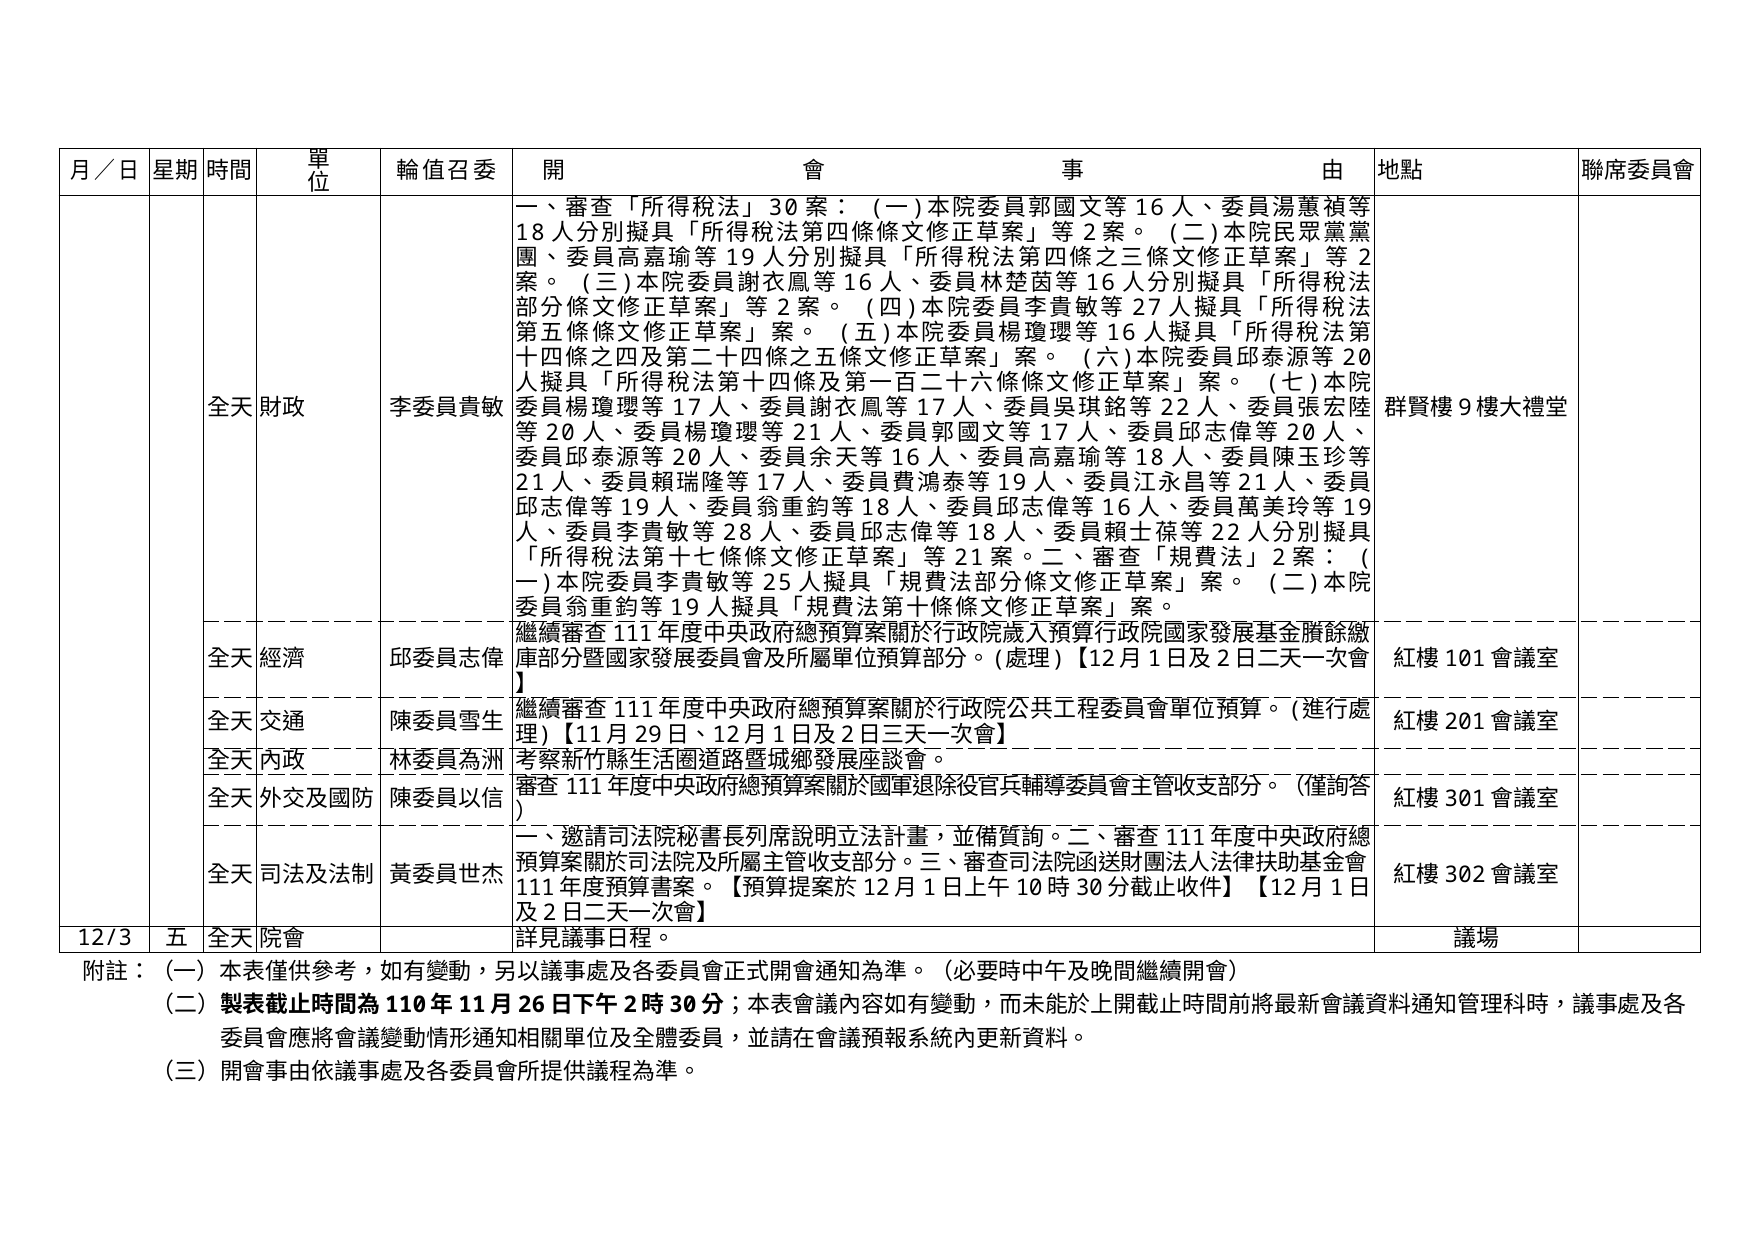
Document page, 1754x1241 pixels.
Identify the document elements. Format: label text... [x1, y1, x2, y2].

table_cell 陳委員以信 [381, 774, 512, 825]
table_cell [1579, 621, 1700, 697]
table_cell [381, 927, 512, 952]
table_cell 司法及法制 [257, 825, 380, 926]
table_cell 林委員為洲 [381, 748, 512, 774]
table_cell 全天 [204, 748, 256, 774]
table_cell [60, 196, 149, 926]
table_cell 內政 [257, 748, 380, 774]
table_cell 紅樓302會議室 [1375, 825, 1578, 926]
table_cell 12/3 [60, 927, 149, 952]
table_cell 邱委員志偉 [381, 621, 512, 697]
table_cell 經濟 [257, 621, 380, 697]
text （三）開會事由依議事處及各委員會所提供議程為準。 [151, 1053, 1695, 1086]
table_cell 黃委員世杰 [381, 825, 512, 926]
table_cell 詳見議事日程。 [513, 927, 1374, 952]
table_cell [150, 196, 203, 926]
table_cell 交通 [257, 697, 380, 748]
table_cell 院會 [257, 927, 380, 952]
table_cell 考察新竹縣生活圈道路暨城鄉發展座談會。 [513, 748, 1374, 774]
table_cell 紅樓101會議室 [1375, 621, 1578, 697]
table_cell 財政 [257, 196, 380, 621]
table_header 地點 [1375, 149, 1578, 194]
table_cell 群賢樓9樓大禮堂 [1375, 196, 1578, 621]
table_cell 全天 [204, 774, 256, 825]
table_header 輪值召委 [381, 149, 512, 194]
table_cell 一、邀請司法院秘書長列席說明立法計畫，並備質詢。二、審查111年度中央政府總預算案關於司法院及所屬主管收支部分。三、審查司法院函送財團法人法律扶助基金會111年度預算書案。【預算提案於12月1日上午10時30分截止收件】【12月1日及2日二天一次會】 [513, 825, 1374, 926]
table_header 聯席委員會 [1579, 149, 1700, 194]
table_cell 李委員貴敏 [381, 196, 512, 621]
table_header 月／日 [60, 149, 149, 194]
table_cell [1579, 927, 1700, 952]
table_cell 一、審查「所得稅法」30案： (一)本院委員郭國文等16人、委員湯蕙禎等18人分別擬具「所得稅法第四條條文修正草案」等2案。 (二)本院民眾黨黨團、委員高嘉瑜等19人分別擬具「所得稅法第四條之三條文修正草案」等2案。 (三)本院委員謝衣鳯等16人、委員林楚茵等16人分別擬具「所得稅法部分條文修正草案」等2案。 (四)本院委員李貴敏等27人擬具「所得稅法第五條條文修正草案」案。 (五)本院委員楊瓊瓔等16人擬具「所得稅法第十四條之四及第二十四條之五條文修正草案」案。 (六)本院委員邱泰源等20人擬具「所得稅法第十四條及第一百二十六條條文修正草案」案。 (七)本院委員楊瓊瓔等17人、委員謝衣鳯等17人、委員吳琪銘等22人、委員張宏陸等20人、委員楊瓊瓔等21人、委員郭國文等17人、委員邱志偉等20人、委員邱泰源等20人、委員余天等16人、委員高嘉瑜等18人、委員陳玉珍等21人、委員賴瑞隆等17人、委員費鴻泰等19人、委員江永昌等21人、委員邱志偉等19人、委員翁重鈞等18人、委員邱志偉等16人、委員萬美玲等19人、委員李貴敏等28人、委員邱志偉等18人、委員賴士葆等22人分別擬具「所得稅法第十七條條文修正草案」等21案。二、審查「規費法」2案： (一)本院委員李貴敏等25人擬具「規費法部分條文修正草案」案。 (二)本院委員翁重鈞等19人擬具「規費法第十條條文修正草案」案。 [513, 196, 1374, 621]
table_cell 全天 [204, 825, 256, 926]
table_cell 議場 [1375, 927, 1578, 952]
table_cell 審查111年度中央政府總預算案關於國軍退除役官兵輔導委員會主管收支部分。（僅詢答） [513, 774, 1374, 825]
table_cell [1579, 196, 1700, 621]
table_cell [1579, 825, 1700, 926]
table_cell 陳委員雪生 [381, 697, 512, 748]
table_cell [1579, 774, 1700, 825]
table_header 時間 [204, 149, 256, 194]
table_cell 外交及國防 [257, 774, 380, 825]
table_cell [1375, 748, 1578, 774]
table_cell 紅樓301會議室 [1375, 774, 1578, 825]
table_cell 紅樓201會議室 [1375, 697, 1578, 748]
table_cell 五 [150, 927, 203, 952]
table_header 星期 [150, 149, 203, 194]
text 附註：（一）本表僅供參考，如有變動，另以議事處及各委員會正式開會通知為準。（必要時中午及晚間繼續開會） [59, 953, 1695, 986]
text （二）製表截止時間為110年11月26日下午2時30分；本表會議內容如有變動，而未能於上開截止時間前將最新會議資料通知管理科時，議事處及各委員會應將會議變動情形通知相關單位及全體委員，並請在會議預報系統內更新資料。 [151, 986, 1695, 1053]
table_cell 全天 [204, 697, 256, 748]
table_cell 繼續審查111年度中央政府總預算案關於行政院公共工程委員會單位預算。(進行處理)【11月29日、12月1日及2日三天一次會】 [513, 697, 1374, 748]
table_cell 繼續審查111年度中央政府總預算案關於行政院歲入預算行政院國家發展基金賸餘繳庫部分暨國家發展委員會及所屬單位預算部分。(處理)【12月1日及2日二天一次會】 [513, 621, 1374, 697]
table_cell 全天 [204, 927, 256, 952]
table_cell 全天 [204, 621, 256, 697]
table_cell 全天 [204, 196, 256, 621]
table_header 單 位 [257, 149, 380, 194]
table_cell [1579, 697, 1700, 748]
table_cell [1579, 748, 1700, 774]
table_header 開會事由 [513, 149, 1374, 194]
